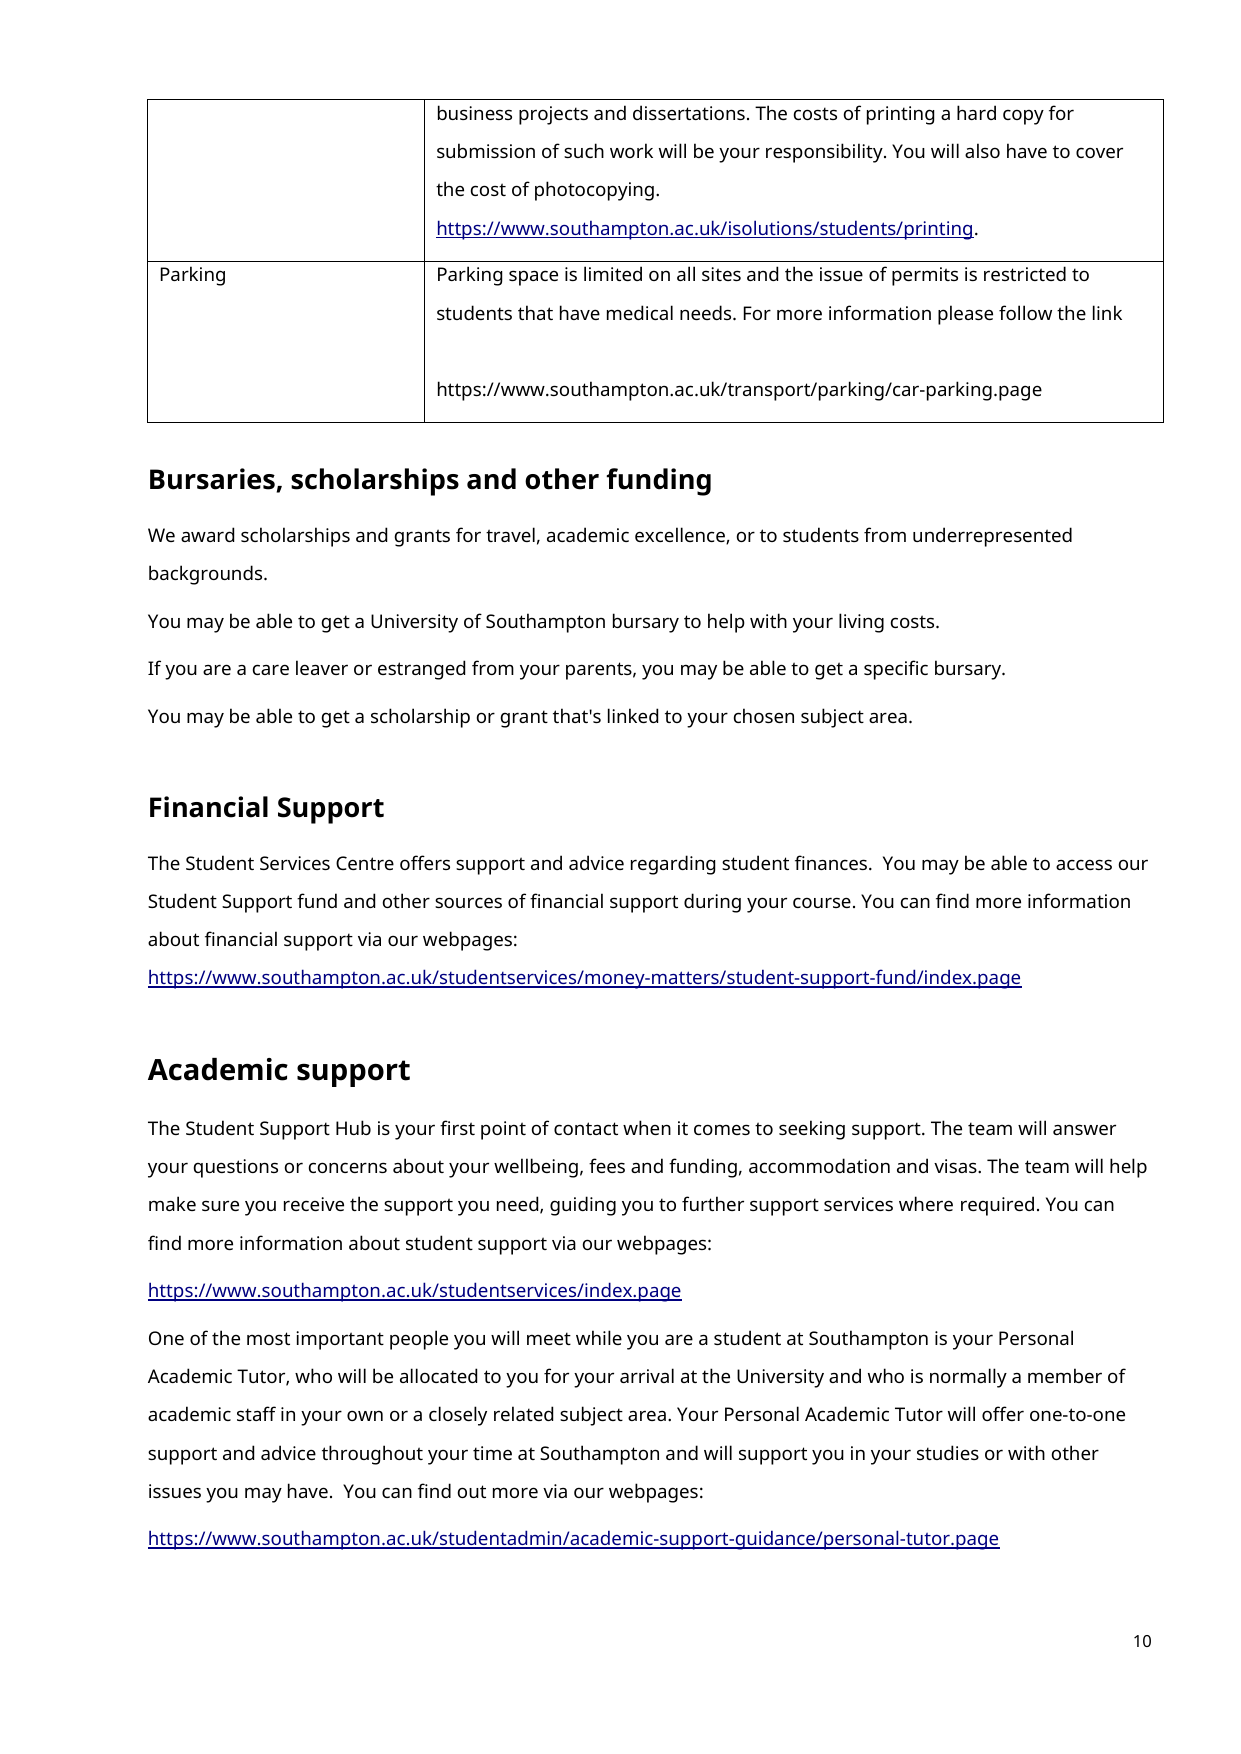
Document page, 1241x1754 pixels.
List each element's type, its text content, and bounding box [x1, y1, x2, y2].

text https://www.southampton.ac.uk/studentservices/index.page [148, 1278, 1152, 1303]
text You may be able to get a scholarship or grant that's linked to your chosen subject area. [148, 703, 1152, 729]
subtitle Financial Support [148, 788, 1152, 825]
subtitle Bursaries, scholarships and other funding [148, 461, 1152, 497]
table_cell Parking [148, 262, 424, 422]
text If you are a care leaver or estranged from your parents, you may be able to get a specific bursary. [148, 656, 1152, 681]
table_cell business projects and dissertations. The costs of printing a hard copy for submission of such work will be your responsibility. You will also have to cover the cost of photocopying. https://www.southampton.ac.uk/isolutions/students/printing. [425, 100, 1163, 261]
text One of the most important people you will meet while you are a student at Southampton is your Personal Academic Tutor, who will be allocated to you for your arrival at the University and who is normally a member of academic staff in your own or a closely related subject area. Your Personal Academic Tutor will offer one-to-one support and advice throughout your time at Southampton and will support you in your studies or with other issues you may have. You can find out more via our webpages: [148, 1325, 1152, 1504]
table_cell Parking space is limited on all sites and the issue of permits is restricted to students that have medical needs. For more information please follow the link https://www.southampton.ac.uk/transport/parking/car-parking.page [425, 262, 1163, 422]
table_cell [148, 100, 424, 261]
text https://www.southampton.ac.uk/studentadmin/academic-support-guidance/personal-tutor.page [148, 1526, 1152, 1551]
subtitle Academic support [148, 1049, 1152, 1089]
text You may be able to get a University of Southampton bursary to help with your living costs. [148, 608, 1152, 633]
text The Student Services Centre offers support and advice regarding student finances. You may be able to access our Student Support fund and other sources of financial support during your course. You can find more information about financial support via our webpages: https://www.southampton.ac.uk/studentservices/money-matters/student-support-fund/index.page [148, 850, 1152, 990]
text The Student Support Hub is your first point of contact when it comes to seeking support. The team will answer your questions or concerns about your wellbeing, fees and funding, accommodation and visas. The team will help make sure you receive the support you need, guiding you to further support services where required. You can find more information about student support via our webpages: [148, 1115, 1152, 1256]
text We award scholarships and grants for travel, academic excellence, or to students from underrepresented backgrounds. [148, 522, 1152, 586]
